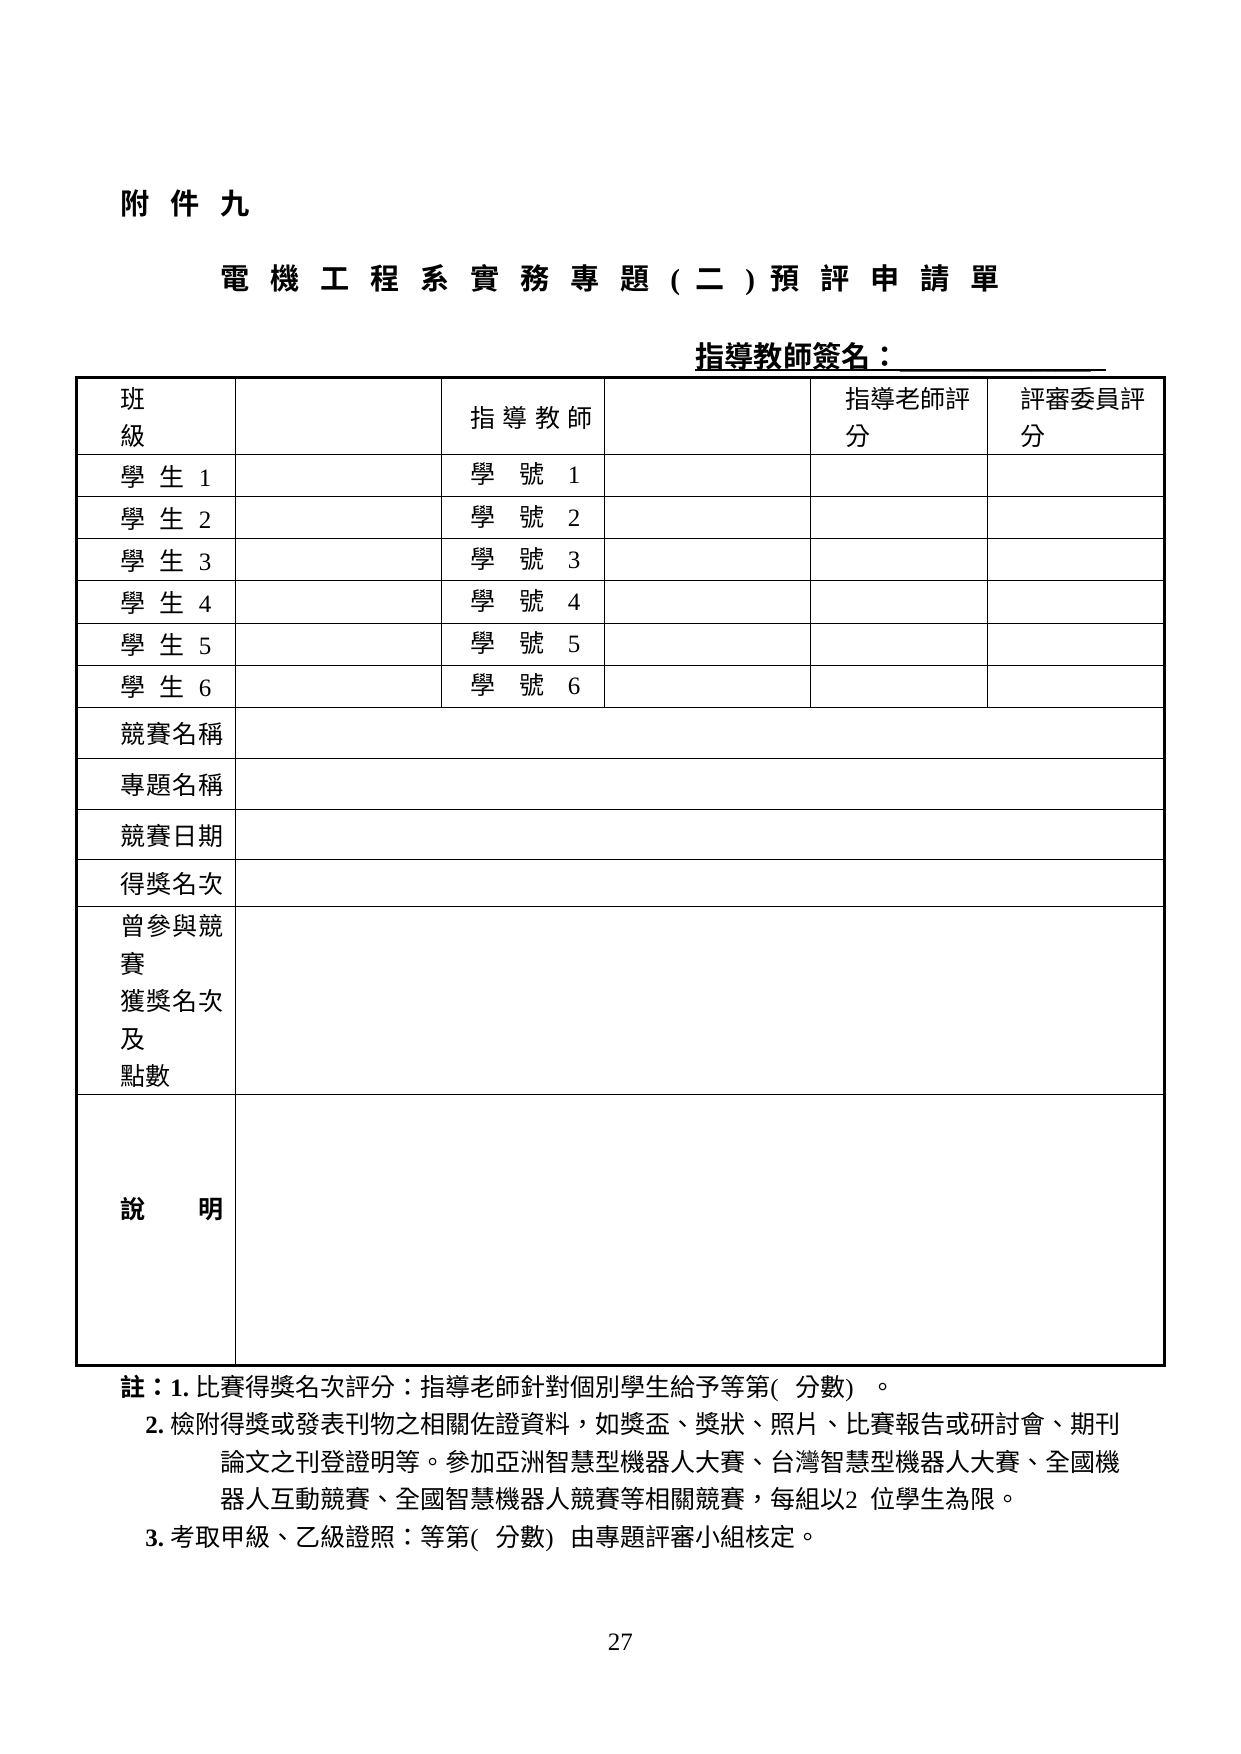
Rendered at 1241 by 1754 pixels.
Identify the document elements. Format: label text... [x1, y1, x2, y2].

table_cell [811, 666, 987, 707]
table_cell [811, 539, 987, 580]
text 電機工程系實務專題(二) 預評申請單 [120, 239, 1120, 314]
table_cell 學號5 [442, 624, 604, 665]
table_cell [988, 497, 1163, 538]
table_cell 學生1 [78, 455, 235, 496]
table_cell [236, 1095, 1163, 1363]
table_cell [236, 810, 1163, 859]
table_cell 專題名稱 [78, 759, 235, 808]
table_cell [811, 581, 987, 622]
table_header 指導老師評分 [811, 379, 987, 454]
table_cell 學生6 [78, 666, 235, 707]
table_cell 學生4 [78, 581, 235, 622]
text 註：1. 比賽得獎名次評分：指導老師針對個別學生給予等第(分數)。 [120, 1367, 1120, 1404]
table_header 班 級 [78, 379, 235, 454]
table_cell 學號2 [442, 497, 604, 538]
table_cell 學號3 [442, 539, 604, 580]
text 附件九 [120, 164, 1120, 239]
table_cell 學生5 [78, 624, 235, 665]
table_cell 得獎名次 [78, 860, 235, 906]
table_header 評審委員評分 [988, 379, 1163, 454]
table_cell [605, 666, 810, 707]
table_cell [605, 539, 810, 580]
table_cell [605, 455, 810, 496]
table_cell [236, 624, 441, 665]
table_cell [988, 666, 1163, 707]
table_cell 學生2 [78, 497, 235, 538]
table_cell [988, 455, 1163, 496]
table_cell 說明 [78, 1095, 235, 1363]
table_cell 學號1 [442, 455, 604, 496]
table_header [605, 379, 810, 454]
table_cell [236, 759, 1163, 808]
table_cell 學號4 [442, 581, 604, 622]
table_header [236, 379, 441, 454]
table_cell [236, 708, 1163, 758]
table_cell 競賽名稱 [78, 708, 235, 758]
table_cell [236, 497, 441, 538]
table_cell 曾參與競賽 獲獎名次及 點數 [78, 907, 235, 1094]
table_cell [988, 624, 1163, 665]
text 2. 檢附得獎或發表刊物之相關佐證資料，如獎盃、獎狀、照片、比賽報告或研討會、期刊論文之刊登證明等。參加亞洲智慧型機器人大賽、台灣智慧型機器人大賽、全國機器人互動競賽、全國智慧機器人競賽等相關競賽，每組以2位學生為限。 [120, 1404, 1120, 1517]
text 指導教師簽名：________________ [120, 333, 1091, 376]
table_cell [811, 497, 987, 538]
table_cell [236, 539, 441, 580]
table_cell [988, 581, 1163, 622]
table_cell 學生3 [78, 539, 235, 580]
table_cell 競賽日期 [78, 810, 235, 859]
table_cell 學號6 [442, 666, 604, 707]
table_header 指導教師 [442, 379, 604, 454]
table_cell [605, 624, 810, 665]
table_cell [236, 455, 441, 496]
text 3. 考取甲級、乙級證照：等第(分數)由專題評審小組核定。 [120, 1517, 1120, 1554]
table_cell [605, 581, 810, 622]
table_cell [236, 860, 1163, 906]
table_cell [605, 497, 810, 538]
table_cell [811, 624, 987, 665]
table_cell [811, 455, 987, 496]
table_cell [236, 581, 441, 622]
table_cell [236, 907, 1163, 1094]
table_cell [236, 666, 441, 707]
table_cell [988, 539, 1163, 580]
